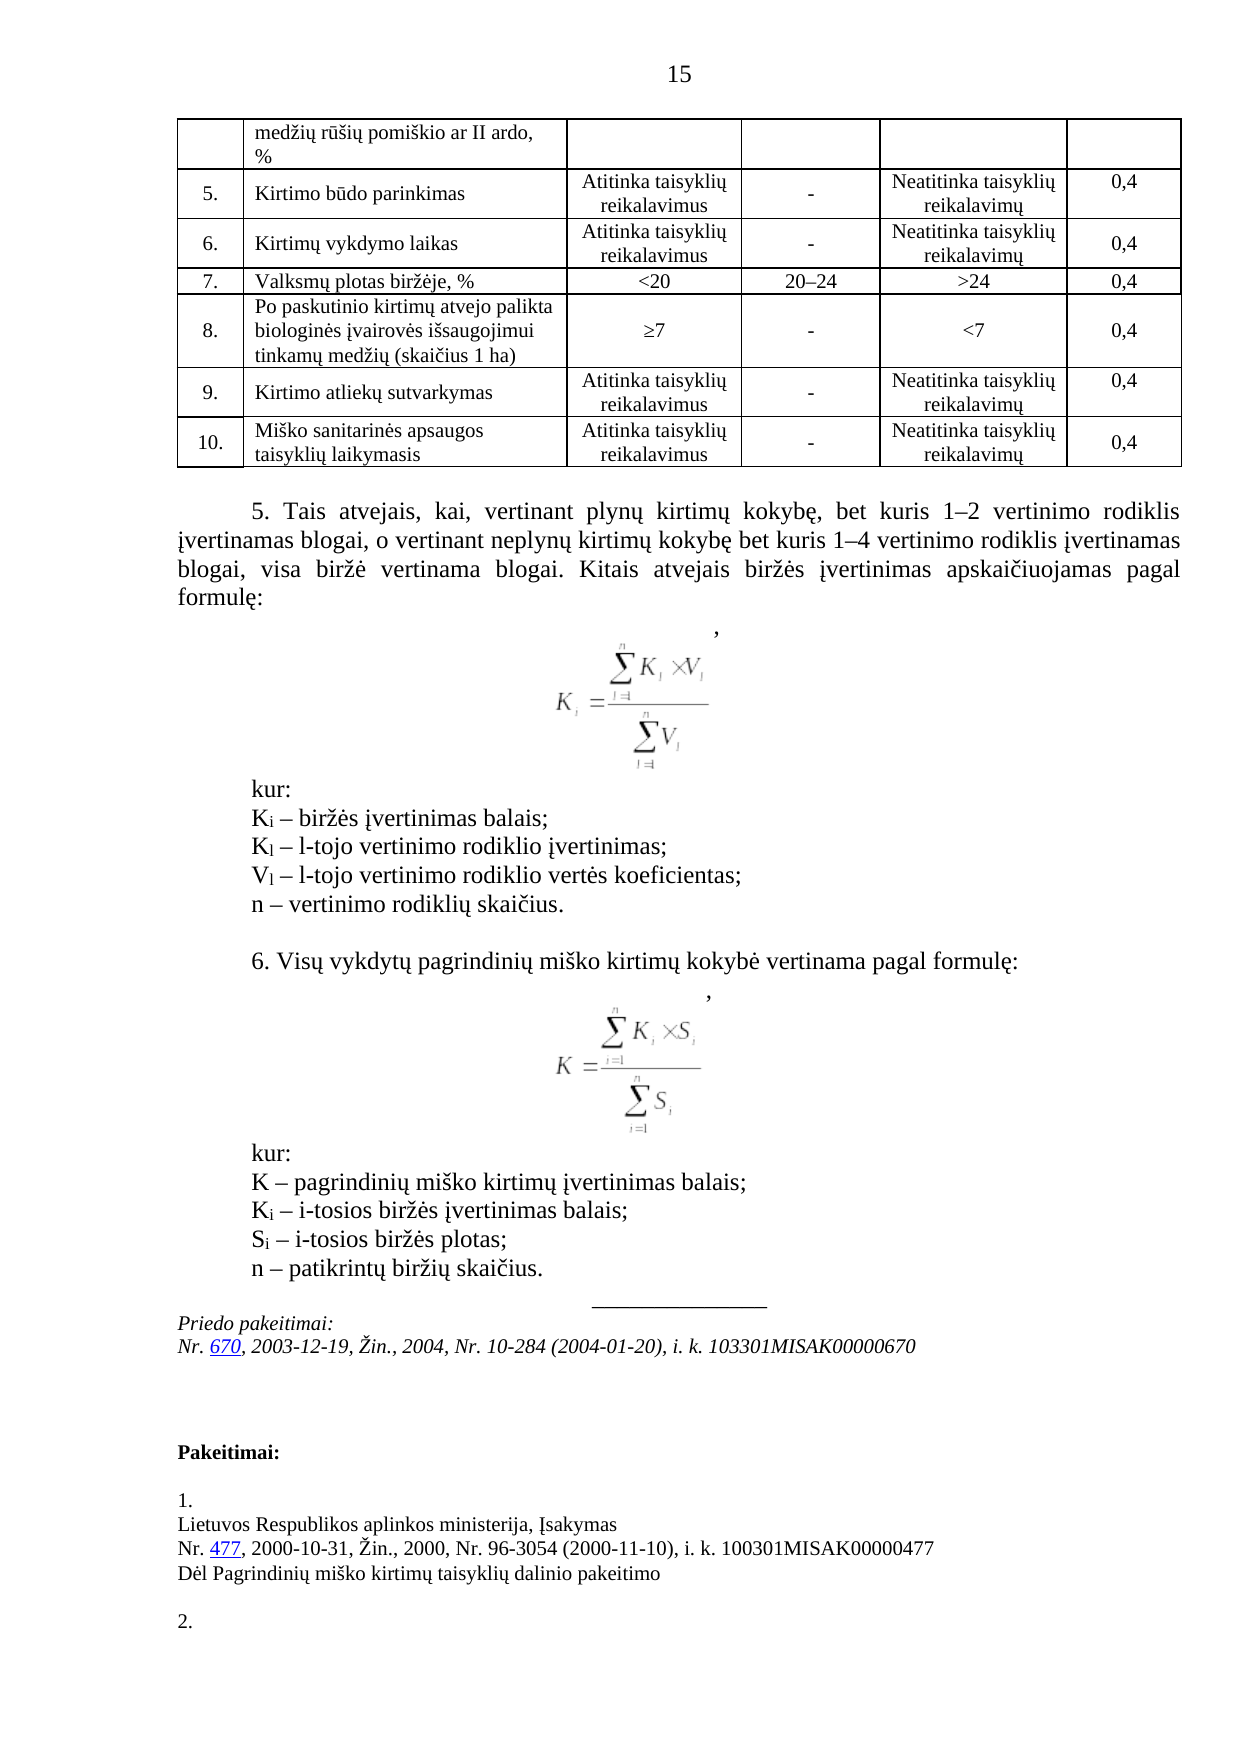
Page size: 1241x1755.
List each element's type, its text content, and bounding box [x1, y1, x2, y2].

text 2. [177, 1608, 1181, 1633]
table_cell Po paskutinio kirtimų atvejo palikta biologinės įvairovės išsaugojimui tinkamų medžių (skaičius 1 ha) [244, 295, 566, 367]
text n – patikrintų biržių skaičius. [177, 1253, 1181, 1282]
text kur: [177, 1138, 1181, 1167]
text kur: [177, 774, 1181, 803]
table_cell Atitinka taisyklių reikalavimus [568, 417, 741, 466]
text 1. [177, 1488, 1181, 1512]
table_cell 0,4 [1068, 219, 1180, 267]
table_cell Miško sanitarinės apsaugos taisyklių laikymasis [244, 417, 566, 466]
table_cell 0,4 [1068, 368, 1181, 416]
text Dėl Pagrindinių miško kirtimų taisyklių dalinio pakeitimo [177, 1560, 1181, 1584]
table_cell - [742, 417, 879, 466]
table_cell Kirtimo atliekų sutvarkymas [244, 368, 566, 416]
table_cell - [742, 219, 879, 267]
table_cell Atitinka taisyklių reikalavimus [568, 170, 741, 217]
text Ki – biržės įvertinimas balais; [177, 803, 1181, 831]
table_cell 8. [178, 295, 243, 367]
table_cell Neatitinka taisyklių reikalavimų [881, 417, 1066, 466]
text Nr. 477, 2000-10-31, Žin., 2000, Nr. 96-3054 (2000-11-10), i. k. 100301MISAK00000477 [177, 1536, 1181, 1560]
table_cell Atitinka taisyklių reikalavimus [568, 368, 741, 416]
table_cell - [742, 295, 879, 367]
table_cell Kirtimo būdo parinkimas [244, 170, 566, 217]
table_cell 0,4 [1068, 417, 1181, 466]
table_cell Neatitinka taisyklių reikalavimų [881, 219, 1066, 267]
table_cell - [742, 170, 879, 217]
table_cell Valksmų plotas biržėje, % [244, 269, 566, 293]
table_cell [1068, 120, 1180, 168]
table_cell medžių rūšių pomiškio ar II ardo, % [244, 120, 566, 168]
table_cell 9. [178, 368, 243, 416]
table_cell 7. [178, 269, 243, 293]
text Ki – i-tosios biržės įvertinimas balais; [177, 1195, 1181, 1224]
table_cell [568, 120, 741, 168]
text K – pagrindinių miško kirtimų įvertinimas balais; [177, 1167, 1181, 1195]
text n – vertinimo rodiklių skaičius. [177, 889, 1181, 918]
text 6. Visų vykdytų pagrindinių miško kirtimų kokybė vertinama pagal formulę: [177, 946, 1181, 975]
table_cell 0,4 [1068, 170, 1180, 217]
text Priedo pakeitimai: [177, 1310, 1181, 1334]
text , [477, 611, 1181, 774]
table_cell <7 [881, 295, 1066, 367]
text Pakeitimai: [177, 1440, 1181, 1464]
text Lietuvos Respublikos aplinkos ministerija, Įsakymas [177, 1512, 1181, 1536]
table_cell 20–24 [742, 269, 879, 293]
table_cell ≥7 [568, 295, 741, 367]
table_cell 5. [178, 170, 243, 217]
text Vl – l-tojo vertinimo rodiklio vertės koeficientas; [177, 860, 1181, 889]
table_cell 0,4 [1068, 295, 1181, 367]
text , [477, 975, 1181, 1138]
table_cell <20 [568, 269, 741, 293]
table_cell Neatitinka taisyklių reikalavimų [881, 368, 1066, 416]
table_cell [881, 120, 1066, 168]
table_cell 10. [178, 418, 243, 466]
table_cell Kirtimų vykdymo laikas [244, 219, 566, 267]
table_cell 6. [178, 219, 243, 267]
table_cell Atitinka taisyklių reikalavimus [568, 219, 741, 267]
text Si – i-tosios biržės plotas; [177, 1224, 1181, 1253]
table_cell - [742, 368, 879, 416]
table_cell [178, 120, 243, 168]
text Nr. 670, 2003-12-19, Žin., 2004, Nr. 10-284 (2004-01-20), i. k. 103301MISAK00000670 [177, 1334, 1181, 1358]
table_cell >24 [881, 269, 1066, 293]
text Kl – l-tojo vertinimo rodiklio įvertinimas; [177, 831, 1181, 860]
table_cell Neatitinka taisyklių reikalavimų [881, 170, 1066, 217]
text 5. Tais atvejais, kai, vertinant plynų kirtimų kokybę, bet kuris 1–2 vertinimo rodiklis įvertinamas blogai, o vertinant neplynų kirtimų kokybę bet kuris 1–4 vertinimo rodiklis įvertinamas blogai, visa biržė vertinama blogai. Kitais atvejais biržės įvertinimas apskaičiuojamas pagal formulę: [177, 496, 1181, 611]
table_cell 0,4 [1068, 269, 1180, 293]
table_cell [742, 120, 879, 168]
text ______________ [177, 1282, 1181, 1310]
